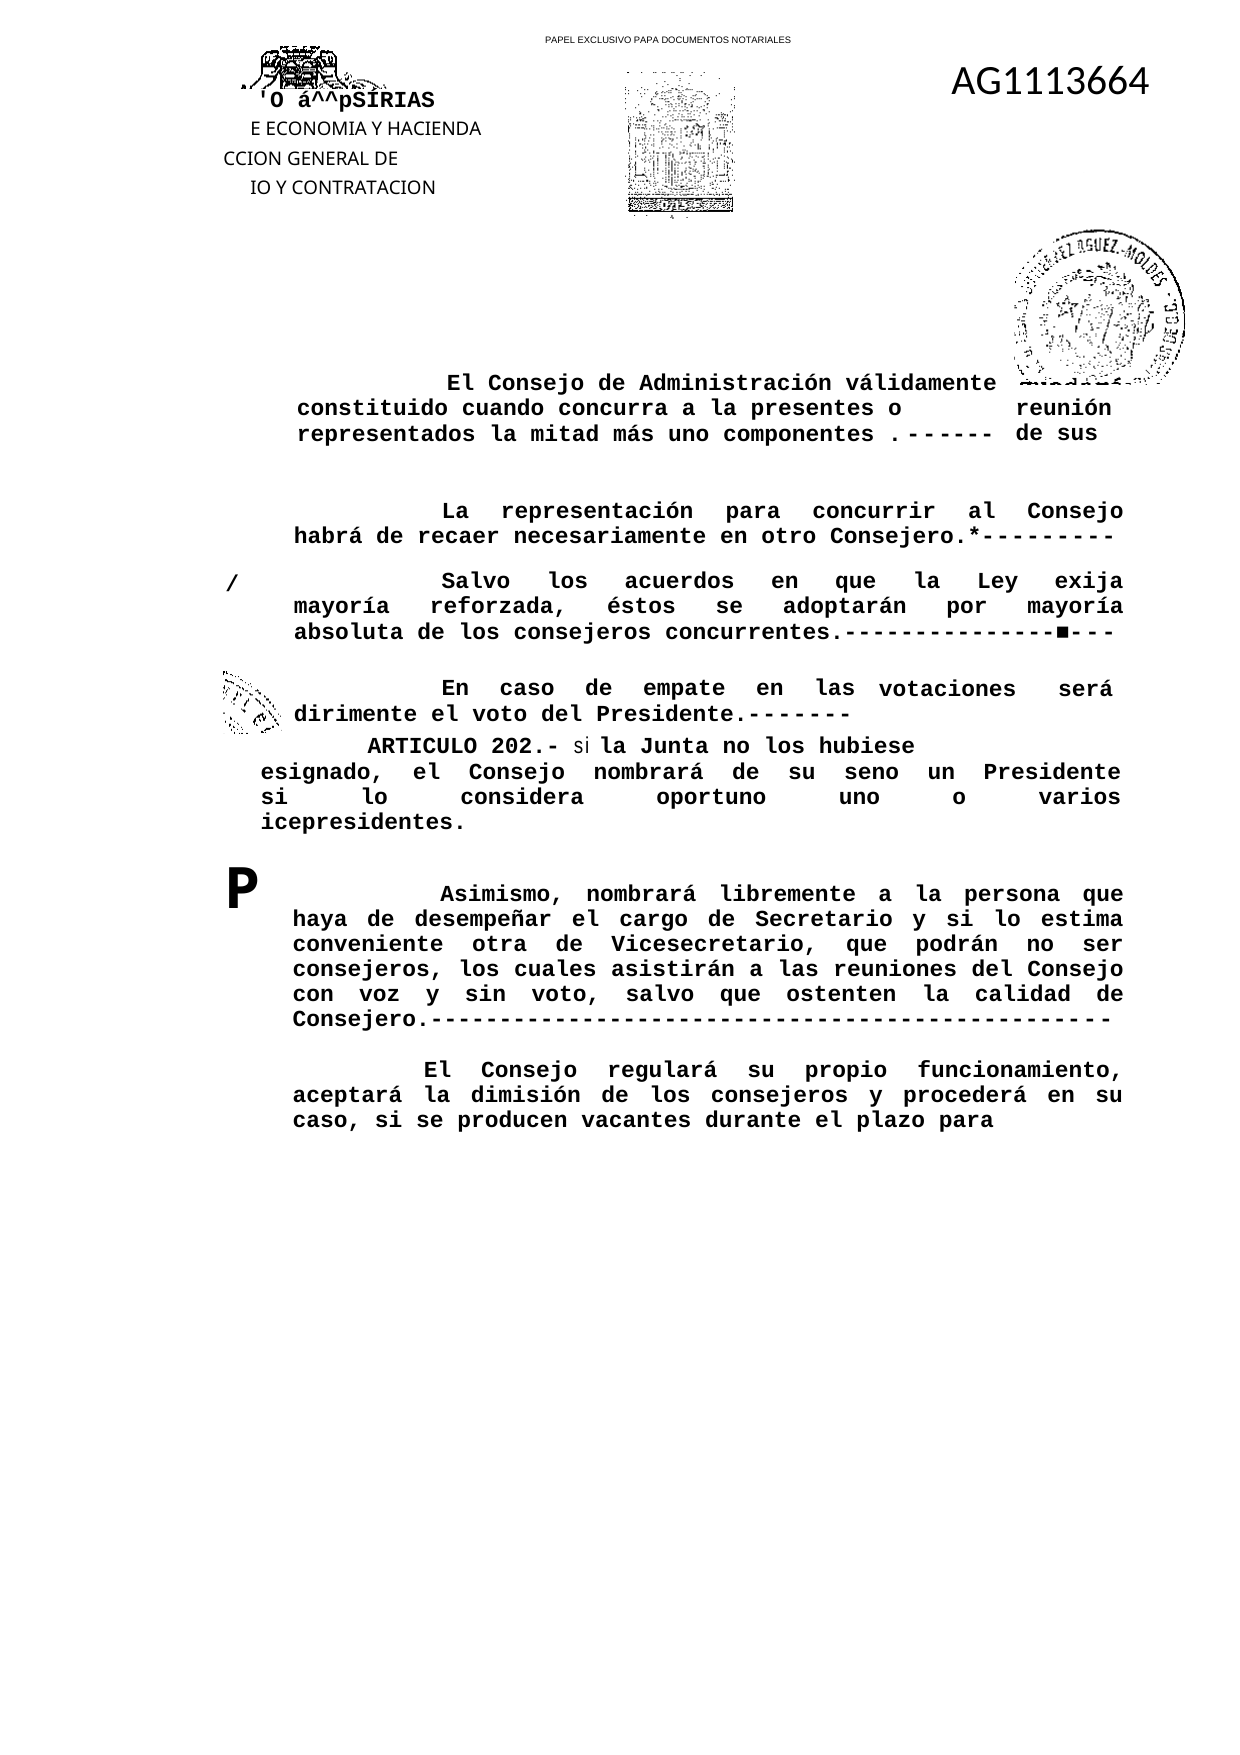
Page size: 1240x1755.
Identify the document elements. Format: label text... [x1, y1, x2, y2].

picture [241, 46, 387, 89]
text Pesignado, el Consejo nombrará de su seno un Presidente si lo considera oportuno uno o varios icepresidentes. [224, 759, 1121, 834]
text será [1058, 678, 1122, 701]
picture [623, 69, 736, 219]
text 'O á^^pSÍRIAS [229, 89, 497, 112]
text IO Y CONTRATACION [250, 171, 497, 200]
text / [225, 573, 239, 596]
text Asimismo, nombrará libremente a la persona que haya de desempeñar el cargo de Secretario y si lo estima conveniente otra de Vicesecretario, que podrán no ser consejeros, los cuales asistirán a las reuniones del Consejo con voz y sin voto, salvo que ostenten la calidad de Consejero. [292, 881, 1124, 1032]
text AG1113664 [951, 61, 1153, 103]
picture [1014, 172, 1186, 385]
text El Consejo regulará su propio funcionamiento, aceptará la dimisión de los consejeros y procederá en su caso, si se producen vacantes durante el plazo para [292, 1057, 1124, 1133]
text Salvo los acuerdos en que la Ley exija mayoría reforzada, éstos se adoptarán por mayoría absoluta de los consejeros concurrentes. ■ [293, 568, 1124, 644]
text E ECONOMIA Y HACIENDA [223, 112, 497, 142]
text CCION GENERAL DE [223, 142, 497, 171]
text El Consejo de Administración válidamente constituido cuando concurra a la presentes o representados la mitad más uno componentes . [297, 370, 997, 446]
text La representación para concurrir al Consejo habrá de recaer necesariamente en otro Consejero.* [293, 498, 1124, 549]
text ARTICULO 202.- si la Junta no los hubiese [219, 734, 1121, 759]
text En caso de empate en las dirimente el voto del Presidente. [293, 675, 855, 726]
text votaciones [878, 678, 1034, 701]
picture [223, 671, 282, 734]
text PAPEL EXCLUSIVO PAPA DOCUMENTOS NOTARIALES [545, 36, 816, 45]
text reunión de sus [1015, 396, 1126, 446]
